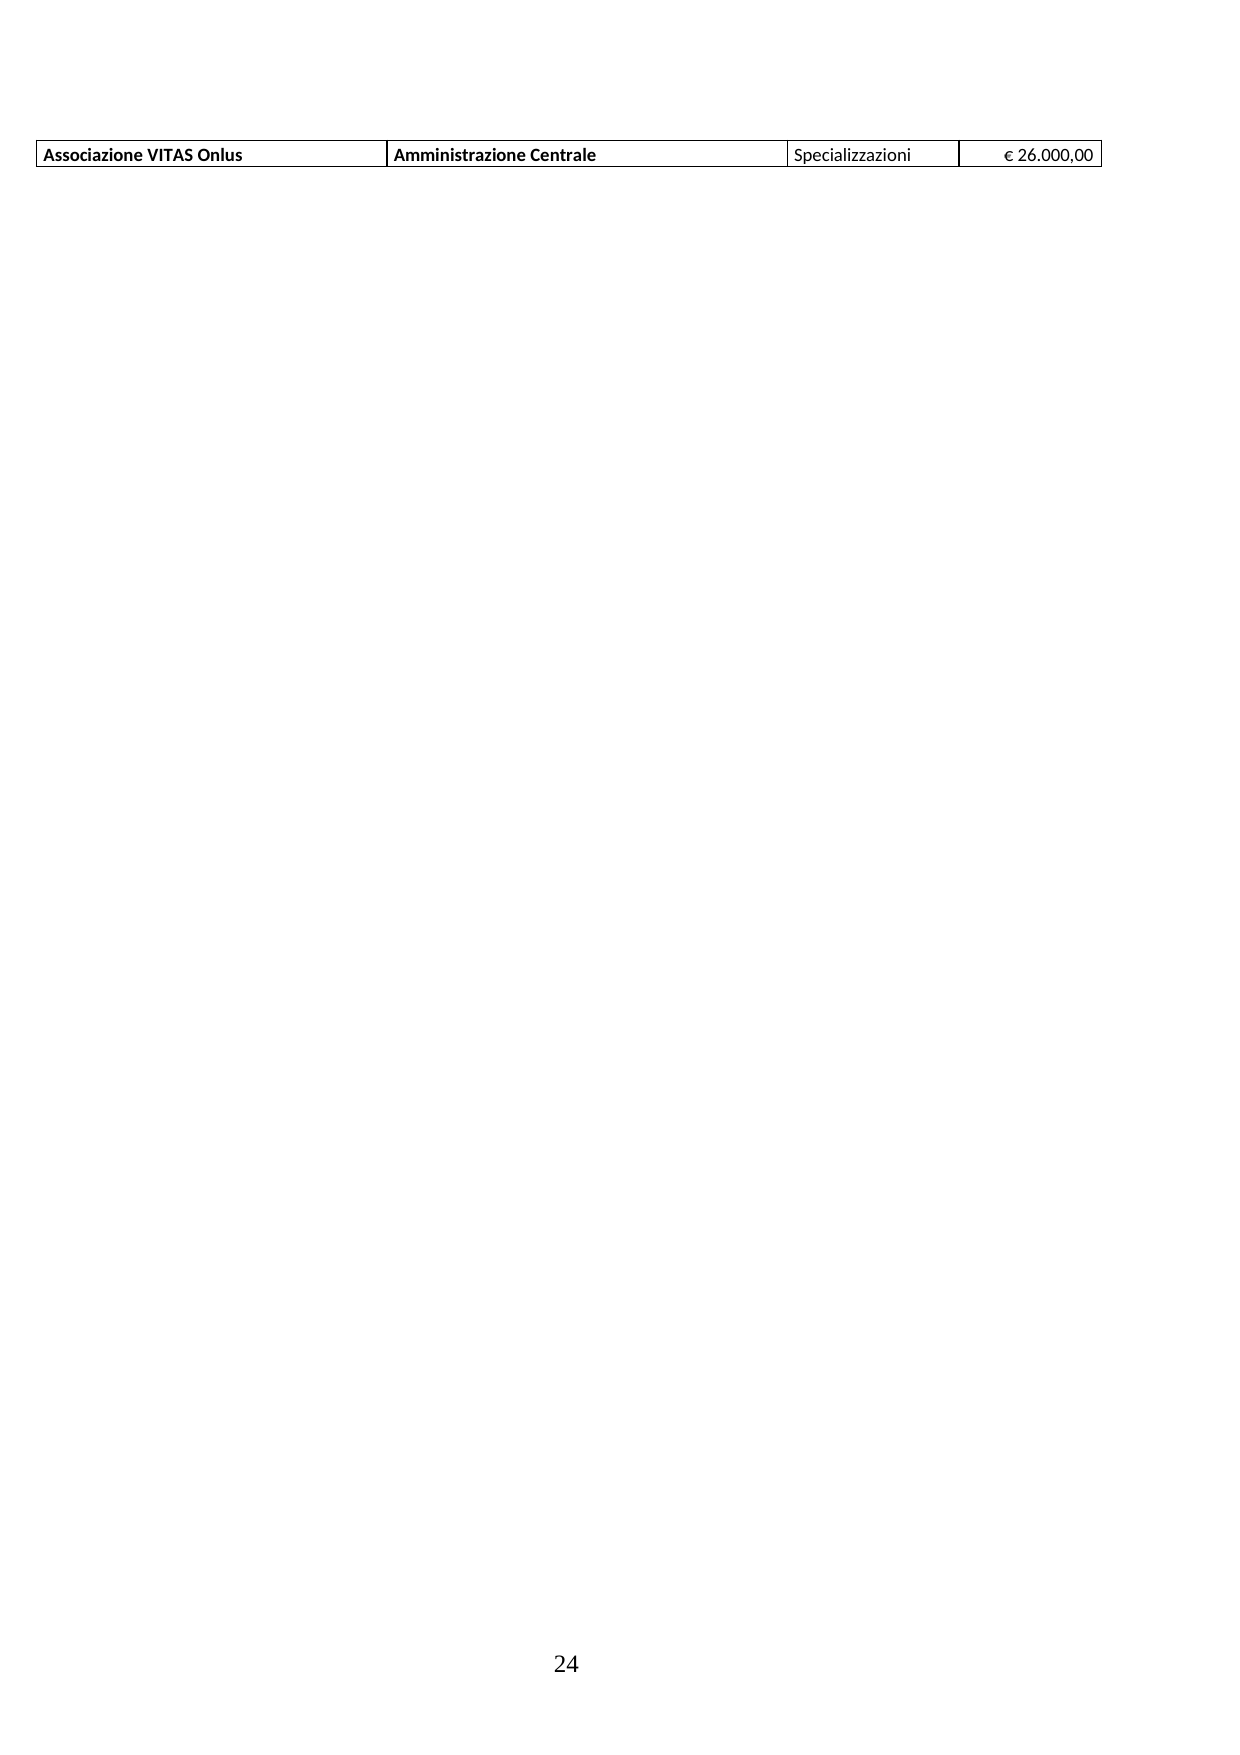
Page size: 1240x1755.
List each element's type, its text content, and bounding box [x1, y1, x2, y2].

table_cell Specializzazioni [788, 141, 958, 166]
table_cell € 26.000,00 [960, 141, 1101, 166]
table_cell Amministrazione Centrale [388, 141, 787, 166]
table_cell Associazione VITAS Onlus [37, 141, 386, 166]
